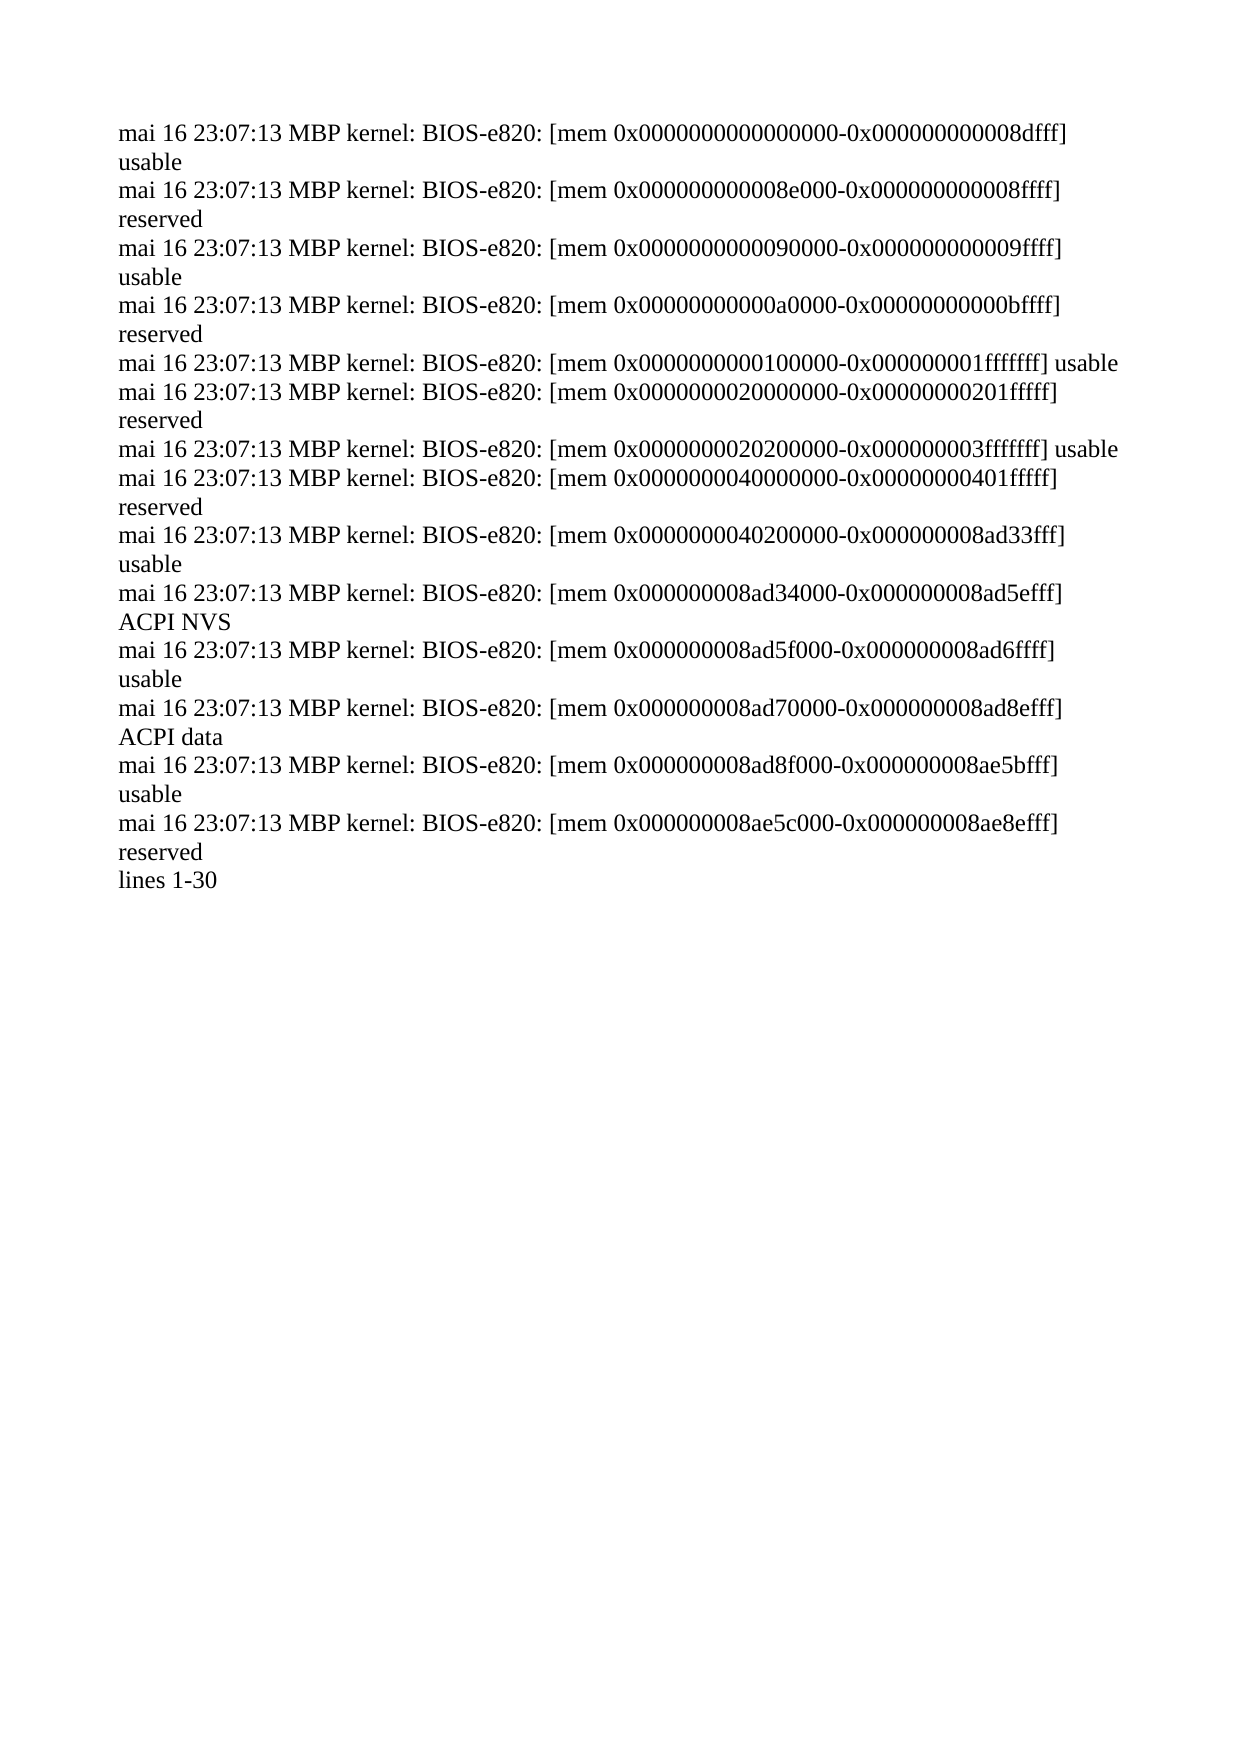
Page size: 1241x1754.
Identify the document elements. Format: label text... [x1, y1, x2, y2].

text mai 16 23:07:13 MBP kernel: BIOS-e820: [mem 0x0000000000100000-0x000000001fffffff] usable [118, 348, 1122, 377]
text mai 16 23:07:13 MBP kernel: BIOS-e820: [mem 0x000000000008e000-0x000000000008ffff] reserved [118, 176, 1122, 233]
text mai 16 23:07:13 MBP kernel: BIOS-e820: [mem 0x0000000040200000-0x000000008ad33fff] usable [118, 521, 1122, 578]
text mai 16 23:07:13 MBP kernel: BIOS-e820: [mem 0x000000008ad34000-0x000000008ad5efff] ACPI NVS [118, 578, 1122, 636]
text mai 16 23:07:13 MBP kernel: BIOS-e820: [mem 0x000000008ad5f000-0x000000008ad6ffff] usable [118, 636, 1122, 693]
text mai 16 23:07:13 MBP kernel: BIOS-e820: [mem 0x0000000040000000-0x00000000401fffff] reserved [118, 463, 1122, 521]
text mai 16 23:07:13 MBP kernel: BIOS-e820: [mem 0x0000000020200000-0x000000003fffffff] usable [118, 434, 1122, 463]
text lines 1-30 [118, 866, 1122, 894]
text mai 16 23:07:13 MBP kernel: BIOS-e820: [mem 0x0000000000090000-0x000000000009ffff] usable [118, 233, 1122, 291]
text mai 16 23:07:13 MBP kernel: BIOS-e820: [mem 0x0000000020000000-0x00000000201fffff] reserved [118, 377, 1122, 434]
text mai 16 23:07:13 MBP kernel: BIOS-e820: [mem 0x000000008ae5c000-0x000000008ae8efff] reserved [118, 808, 1122, 866]
text mai 16 23:07:13 MBP kernel: BIOS-e820: [mem 0x000000008ad70000-0x000000008ad8efff] ACPI data [118, 693, 1122, 751]
text mai 16 23:07:13 MBP kernel: BIOS-e820: [mem 0x0000000000000000-0x000000000008dfff] usable [118, 118, 1122, 176]
text mai 16 23:07:13 MBP kernel: BIOS-e820: [mem 0x00000000000a0000-0x00000000000bffff] reserved [118, 291, 1122, 348]
text mai 16 23:07:13 MBP kernel: BIOS-e820: [mem 0x000000008ad8f000-0x000000008ae5bfff] usable [118, 751, 1122, 808]
